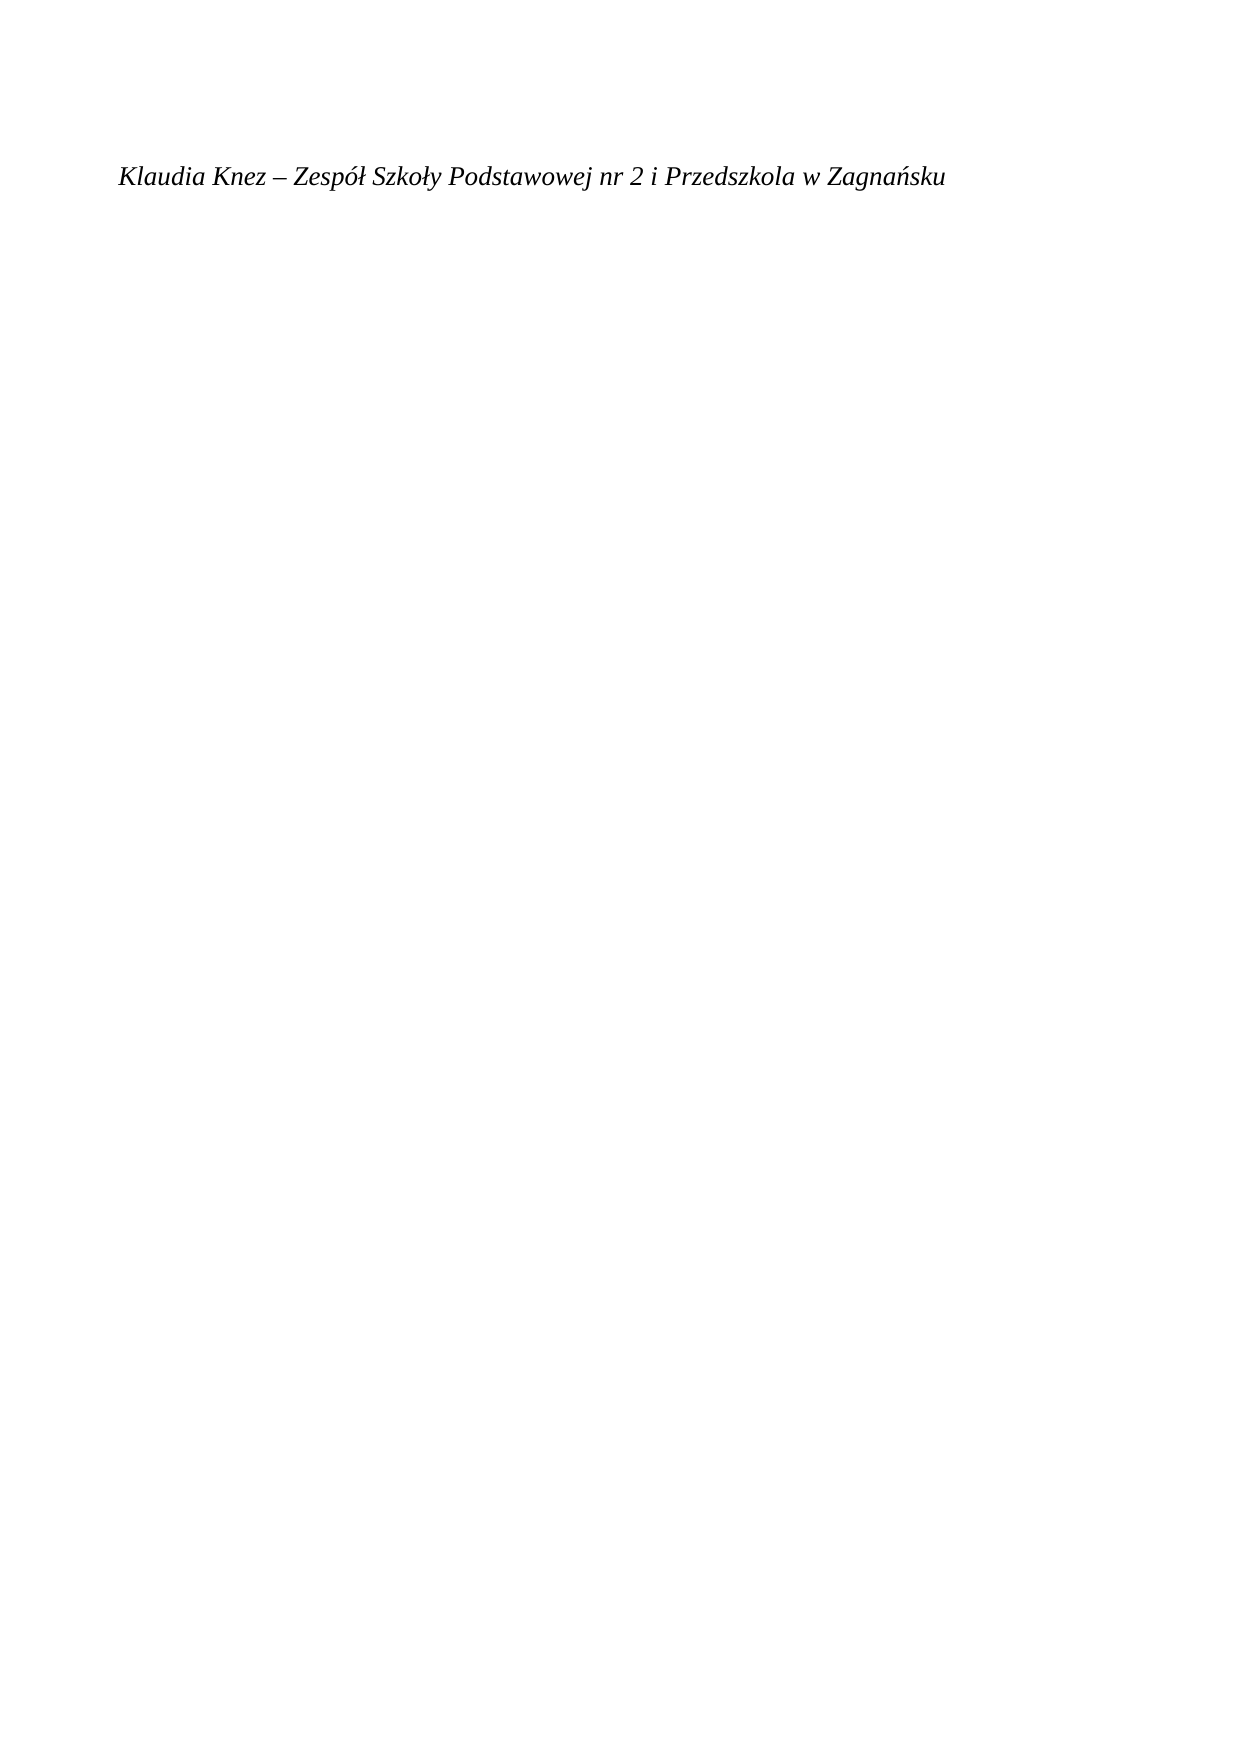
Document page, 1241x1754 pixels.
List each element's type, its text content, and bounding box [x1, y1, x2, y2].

text Klaudia Knez – Zespół Szkoły Podstawowej nr 2 i Przedszkola w Zagnańsku [118, 160, 1122, 191]
